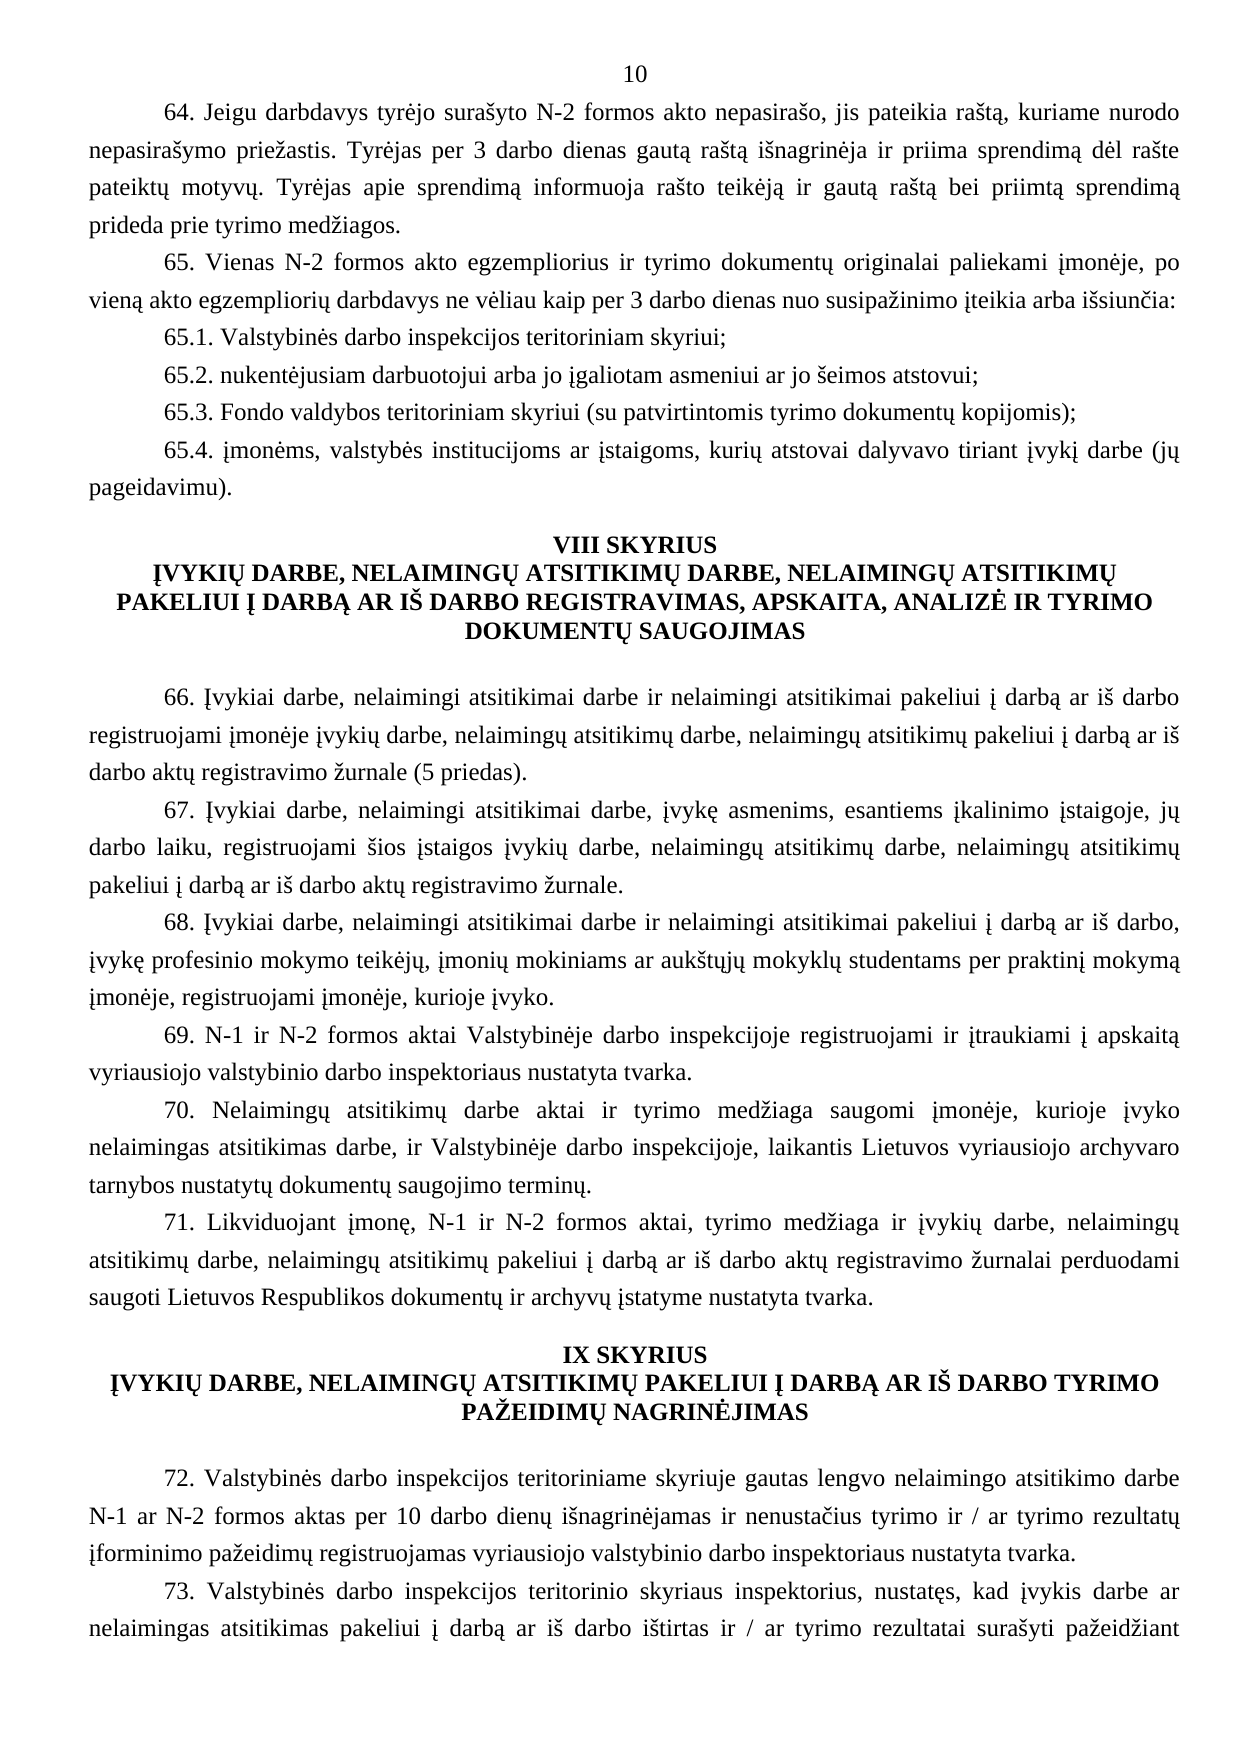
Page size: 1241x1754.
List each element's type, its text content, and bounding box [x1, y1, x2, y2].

text 69. N-1 ir N-2 formos aktai Valstybinėje darbo inspekcijoje registruojami ir įtraukiami į apskaitą vyriausiojo valstybinio darbo inspektoriaus nustatyta tvarka. [89, 1011, 1181, 1086]
text 64. Jeigu darbdavys tyrėjo surašyto N-2 formos akto nepasirašo, jis pateikia raštą, kuriame nurodo nepasirašymo priežastis. Tyrėjas per 3 darbo dienas gautą raštą išnagrinėja ir priima sprendimą dėl rašte pateiktų motyvų. Tyrėjas apie sprendimą informuoja rašto teikėją ir gautą raštą bei priimtą sprendimą prideda prie tyrimo medžiagos. [89, 88, 1181, 238]
text 70. Nelaimingų atsitikimų darbe aktai ir tyrimo medžiaga saugomi įmonėje, kurioje įvyko nelaimingas atsitikimas darbe, ir Valstybinėje darbo inspekcijoje, laikantis Lietuvos vyriausiojo archyvaro tarnybos nustatytų dokumentų saugojimo terminų. [89, 1086, 1181, 1198]
text 71. Likviduojant įmonę, N-1 ir N-2 formos aktai, tyrimo medžiaga ir įvykių darbe, nelaimingų atsitikimų darbe, nelaimingų atsitikimų pakeliui į darbą ar iš darbo aktų registravimo žurnalai perduodami saugoti Lietuvos Respublikos dokumentų ir archyvų įstatyme nustatyta tvarka. [89, 1198, 1181, 1311]
text ĮVYKIŲ DARBE, NELAIMINGŲ ATSITIKIMŲ DARBE, NELAIMINGŲ ATSITIKIMŲ PAKELIUI Į DARBĄ AR IŠ DARBO REGISTRAVIMAS, APSKAITA, ANALIZĖ IR TYRIMO DOKUMENTŲ SAUGOJIMAS [89, 558, 1181, 645]
text 65.4. įmonėms, valstybės institucijoms ar įstaigoms, kurių atstovai dalyvavo tiriant įvykį darbe (jų pageidavimu). [89, 426, 1181, 501]
text 67. Įvykiai darbe, nelaimingi atsitikimai darbe, įvykę asmenims, esantiems įkalinimo įstaigoje, jų darbo laiku, registruojami šios įstaigos įvykių darbe, nelaimingų atsitikimų darbe, nelaimingų atsitikimų pakeliui į darbą ar iš darbo aktų registravimo žurnale. [89, 786, 1181, 898]
text 65.1. Valstybinės darbo inspekcijos teritoriniam skyriui; [89, 313, 1181, 351]
text 66. Įvykiai darbe, nelaimingi atsitikimai darbe ir nelaimingi atsitikimai pakeliui į darbą ar iš darbo registruojami įmonėje įvykių darbe, nelaimingų atsitikimų darbe, nelaimingų atsitikimų pakeliui į darbą ar iš darbo aktų registravimo žurnale (5 priedas). [89, 673, 1181, 786]
text IX SKYRIUS [89, 1340, 1181, 1368]
text ĮVYKIŲ DARBE, NELAIMINGŲ ATSITIKIMŲ PAKELIUI Į DARBĄ AR IŠ DARBO TYRIMO PAŽEIDIMŲ NAGRINĖJIMAS [89, 1368, 1181, 1426]
text 72. Valstybinės darbo inspekcijos teritoriniame skyriuje gautas lengvo nelaimingo atsitikimo darbe N-1 ar N-2 formos aktas per 10 darbo dienų išnagrinėjamas ir nenustačius tyrimo ir / ar tyrimo rezultatų įforminimo pažeidimų registruojamas vyriausiojo valstybinio darbo inspektoriaus nustatyta tvarka. [89, 1455, 1181, 1567]
text VIII SKYRIUS [89, 530, 1181, 558]
text 65.2. nukentėjusiam darbuotojui arba jo įgaliotam asmeniui ar jo šeimos atstovui; [89, 351, 1181, 388]
text 65.3. Fondo valdybos teritoriniam skyriui (su patvirtintomis tyrimo dokumentų kopijomis); [89, 388, 1181, 426]
text 73. Valstybinės darbo inspekcijos teritorinio skyriaus inspektorius, nustatęs, kad įvykis darbe ar nelaimingas atsitikimas pakeliui į darbą ar iš darbo ištirtas ir / ar tyrimo rezultatai surašyti pažeidžiant [89, 1567, 1181, 1642]
text 65. Vienas N-2 formos akto egzempliorius ir tyrimo dokumentų originalai paliekami įmonėje, po vieną akto egzempliorių darbdavys ne vėliau kaip per 3 darbo dienas nuo susipažinimo įteikia arba išsiunčia: [89, 238, 1181, 313]
text 68. Įvykiai darbe, nelaimingi atsitikimai darbe ir nelaimingi atsitikimai pakeliui į darbą ar iš darbo, įvykę profesinio mokymo teikėjų, įmonių mokiniams ar aukštųjų mokyklų studentams per praktinį mokymą įmonėje, registruojami įmonėje, kurioje įvyko. [89, 898, 1181, 1011]
